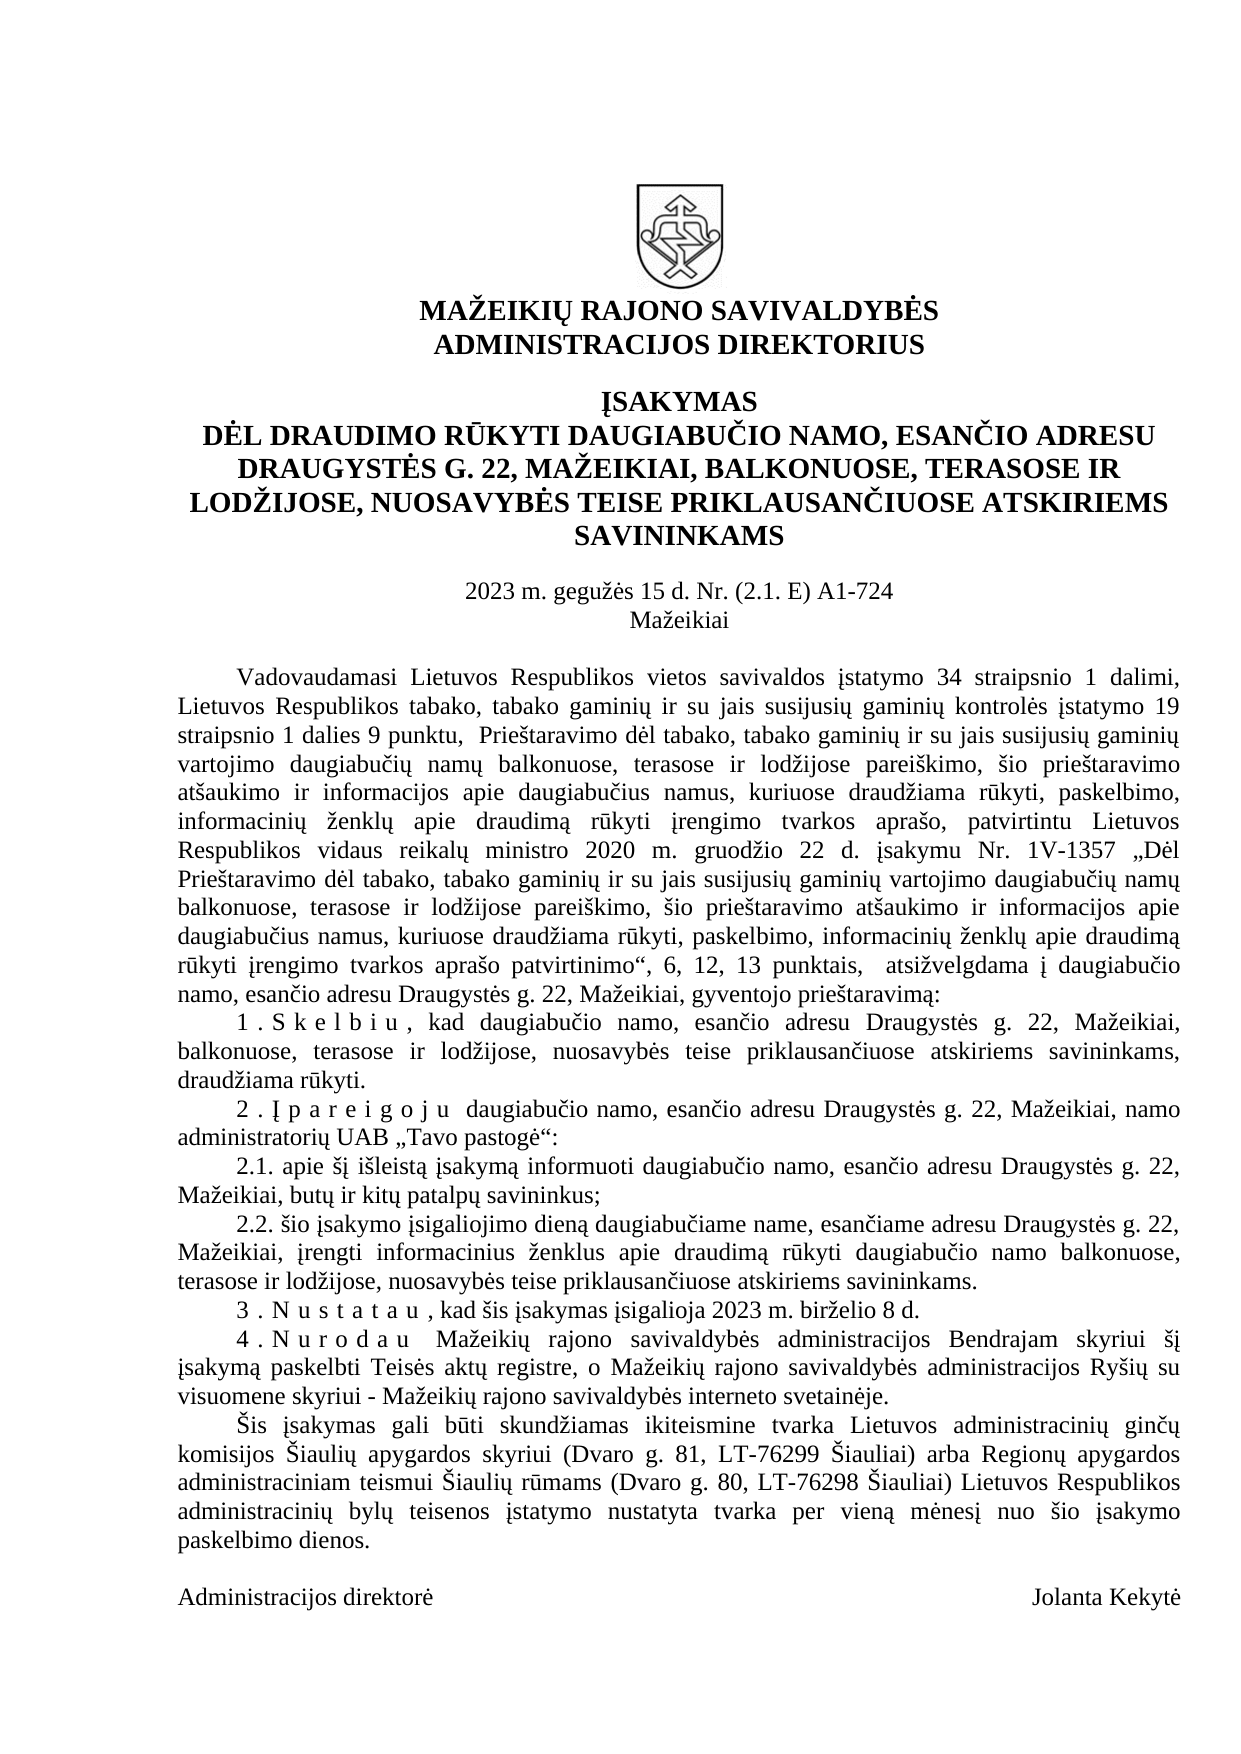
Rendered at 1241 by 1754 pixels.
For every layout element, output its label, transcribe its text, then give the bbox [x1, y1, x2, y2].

text 2023 m. gegužės 15 d. Nr. (2.1. E) A1-724 [177, 576, 1181, 605]
text 4.Nurodau Mažeikių rajono savivaldybės administracijos Bendrajam skyriui šį įsakymą paskelbti Teisės aktų registre, o Mažeikių rajono savivaldybės administracijos Ryšių su visuomene skyriui - Mažeikių rajono savivaldybės interneto svetainėje. [177, 1324, 1181, 1410]
text DĖL DRAUDIMO RŪKYTI DAUGIABUČIO NAMO, ESANČIO ADRESU DRAUGYSTĖS G. 22, MAŽEIKIAI, BALKONUOSE, TERASOSE IR LODŽIJOSE, NUOSAVYBĖS TEISE PRIKLAUSANČIUOSE ATSKIRIEMS SAVININKAMS [177, 418, 1181, 552]
text 3.Nustatau, kad šis įsakymas įsigalioja 2023 m. birželio 8 d. [177, 1295, 1181, 1324]
text 2.1. apie šį išleistą įsakymą informuoti daugiabučio namo, esančio adresu Draugystės g. 22, Mažeikiai, butų ir kitų patalpų savininkus; [177, 1151, 1181, 1209]
text ĮSAKYMAS [177, 384, 1181, 418]
text Mažeikių rajono savivaldybės [177, 293, 1181, 327]
text 1.Skelbiu, kad daugiabučio namo, esančio adresu Draugystės g. 22, Mažeikiai, balkonuose, terasose ir lodžijose, nuosavybės teise priklausančiuose atskiriems savininkams, draudžiama rūkyti. [177, 1007, 1181, 1094]
text Šis įsakymas gali būti skundžiamas ikiteismine tvarka Lietuvos administracinių ginčų komisijos Šiaulių apygardos skyriui (Dvaro g. 81, LT-76299 Šiauliai) arba Regionų apygardos administraciniam teismui Šiaulių rūmams (Dvaro g. 80, LT-76298 Šiauliai) Lietuvos Respublikos administracinių bylų teisenos įstatymo nustatyta tvarka per vieną mėnesį nuo šio įsakymo paskelbimo dienos. [177, 1410, 1181, 1554]
text administraCIJOS DIREKTORIUS [177, 327, 1181, 360]
text Mažeikiai [177, 605, 1181, 634]
text Administracijos direktorė Jolanta Kekytė [177, 1582, 1181, 1611]
text 2.2. šio įsakymo įsigaliojimo dieną daugiabučiame name, esančiame adresu Draugystės g. 22, Mažeikiai, įrengti informacinius ženklus apie draudimą rūkyti daugiabučio namo balkonuose, terasose ir lodžijose, nuosavybės teise priklausančiuose atskiriems savininkams. [177, 1209, 1181, 1295]
text Vadovaudamasi Lietuvos Respublikos vietos savivaldos įstatymo 34 straipsnio 1 dalimi, Lietuvos Respublikos tabako, tabako gaminių ir su jais susijusių gaminių kontrolės įstatymo 19 straipsnio 1 dalies 9 punktu, Prieštaravimo dėl tabako, tabako gaminių ir su jais susijusių gaminių vartojimo daugiabučių namų balkonuose, terasose ir lodžijose pareiškimo, šio prieštaravimo atšaukimo ir informacijos apie daugiabučius namus, kuriuose draudžiama rūkyti, paskelbimo, informacinių ženklų apie draudimą rūkyti įrengimo tvarkos aprašo, patvirtintu Lietuvos Respublikos vidaus reikalų ministro 2020 m. gruodžio 22 d. įsakymu Nr. 1V-1357 „Dėl Prieštaravimo dėl tabako, tabako gaminių ir su jais susijusių gaminių vartojimo daugiabučių namų balkonuose, terasose ir lodžijose pareiškimo, šio prieštaravimo atšaukimo ir informacijos apie daugiabučius namus, kuriuose draudžiama rūkyti, paskelbimo, informacinių ženklų apie draudimą rūkyti įrengimo tvarkos aprašo patvirtinimo“, 6, 12, 13 punktais, atsižvelgdama į daugiabučio namo, esančio adresu Draugystės g. 22, Mažeikiai, gyventojo prieštaravimą: [177, 662, 1181, 1007]
text 2.Įpareigoju daugiabučio namo, esančio adresu Draugystės g. 22, Mažeikiai, namo administratorių UAB „Tavo pastogė“: [177, 1094, 1181, 1151]
